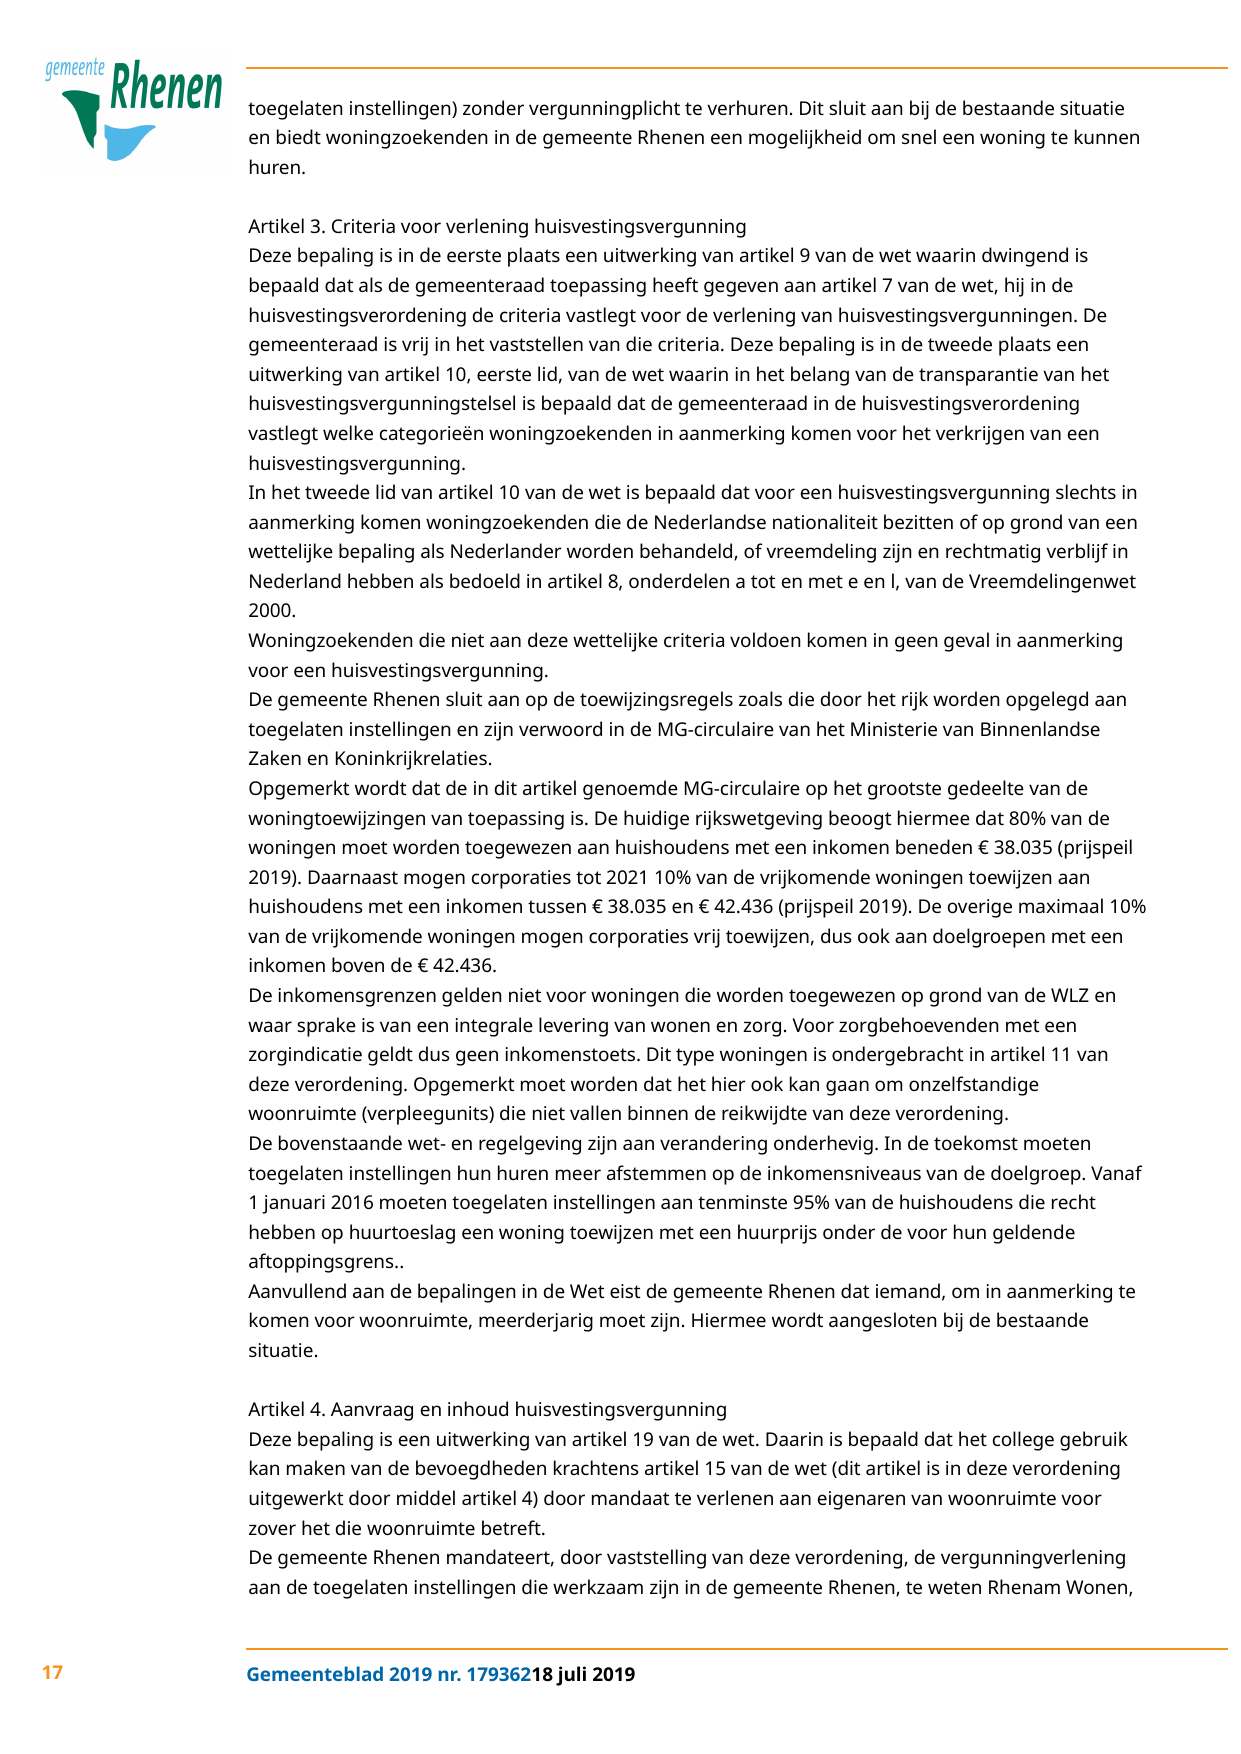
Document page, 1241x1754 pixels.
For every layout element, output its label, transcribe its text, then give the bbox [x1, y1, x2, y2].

text De inkomensgrenzen gelden niet voor woningen die worden toegewezen op grond van de WLZ en waar sprake is van een integrale levering van wonen en zorg. Voor zorgbehoevenden met een zorgindicatie geldt dus geen inkomenstoets. Dit type woningen is ondergebracht in artikel 11 van deze verordening. Opgemerkt moet worden dat het hier ook kan gaan om onzelfstandige woonruimte (verpleegunits) die niet vallen binnen de reikwijdte van deze verordening. [248, 982, 1152, 1126]
text Artikel 3. Criteria voor verlening huisvestingsvergunning [248, 213, 1152, 239]
text De gemeente Rhenen sluit aan op de toewijzingsregels zoals die door het rijk worden opgelegd aan toegelaten instellingen en zijn verwoord in de MG-circulaire van het Ministerie van Binnenlandse Zaken en Koninkrijkrelaties. [248, 686, 1152, 771]
text In het tweede lid van artikel 10 van de wet is bepaald dat voor een huisvestingsvergunning slechts in aanmerking komen woningzoekenden die de Nederlandse nationaliteit bezitten of op grond van een wettelijke bepaling als Nederlander worden behandeld, of vreemdeling zijn en rechtmatig verblijf in Nederland hebben als bedoeld in artikel 8, onderdelen a tot en met e en l, van de Vreemdelingenwet 2000. [248, 479, 1152, 623]
text Artikel 4. Aanvraag en inhoud huisvestingsvergunning [248, 1396, 1152, 1422]
text De gemeente Rhenen mandateert, door vaststelling van deze verordening, de vergunningverlening aan de toegelaten instellingen die werkzaam zijn in de gemeente Rhenen, te weten Rhenam Wonen, [248, 1544, 1152, 1600]
text Opgemerkt wordt dat de in dit artikel genoemde MG-circulaire op het grootste gedeelte van de woningtoewijzingen van toepassing is. De huidige rijkswetgeving beoogt hiermee dat 80% van de woningen moet worden toegewezen aan huishoudens met een inkomen beneden € 38.035 (prijspeil 2019). Daarnaast mogen corporaties tot 2021 10% van de vrijkomende woningen toewijzen aan huishoudens met een inkomen tussen € 38.035 en € 42.436 (prijspeil 2019). De overige maximaal 10% van de vrijkomende woningen mogen corporaties vrij toewijzen, dus ook aan doelgroepen met een inkomen boven de € 42.436. [248, 775, 1152, 978]
text Woningzoekenden die niet aan deze wettelijke criteria voldoen komen in geen geval in aanmerking voor een huisvestingsvergunning. [248, 627, 1152, 683]
text Aanvullend aan de bepalingen in de Wet eist de gemeente Rhenen dat iemand, om in aanmerking te komen voor woonruimte, meerderjarig moet zijn. Hiermee wordt aangesloten bij de bestaande situatie. [248, 1278, 1152, 1363]
text toegelaten instellingen) zonder vergunningplicht te verhuren. Dit sluit aan bij de bestaande situatie en biedt woningzoekenden in de gemeente Rhenen een mogelijkheid om snel een woning te kunnen huren. [248, 95, 1152, 180]
text Deze bepaling is in de eerste plaats een uitwerking van artikel 9 van de wet waarin dwingend is bepaald dat als de gemeenteraad toepassing heeft gegeven aan artikel 7 van de wet, hij in de huisvestingsverordening de criteria vastlegt voor de verlening van huisvestingsvergunningen. De gemeenteraad is vrij in het vaststellen van die criteria. Deze bepaling is in de tweede plaats een uitwerking van artikel 10, eerste lid, van de wet waarin in het belang van de transparantie van het huisvestingsvergunningstelsel is bepaald dat de gemeenteraad in de huisvestingsverordening vastlegt welke categorieën woningzoekenden in aanmerking komen voor het verkrijgen van een huisvestingsvergunning. [248, 243, 1152, 476]
text Deze bepaling is een uitwerking van artikel 19 van de wet. Daarin is bepaald dat het college gebruik kan maken van de bevoegdheden krachtens artikel 15 van de wet (dit artikel is in deze verordening uitgewerkt door middel artikel 4) door mandaat te verlenen aan eigenaren van woonruimte voor zover het die woonruimte betreft. [248, 1426, 1152, 1541]
picture [41, 47, 231, 172]
text De bovenstaande wet- en regelgeving zijn aan verandering onderhevig. In de toekomst moeten toegelaten instellingen hun huren meer afstemmen op de inkomensniveaus van de doelgroep. Vanaf 1 januari 2016 moeten toegelaten instellingen aan tenminste 95% van de huishoudens die recht hebben op huurtoeslag een woning toewijzen met een huurprijs onder de voor hun geldende aftoppingsgrens.. [248, 1130, 1152, 1274]
